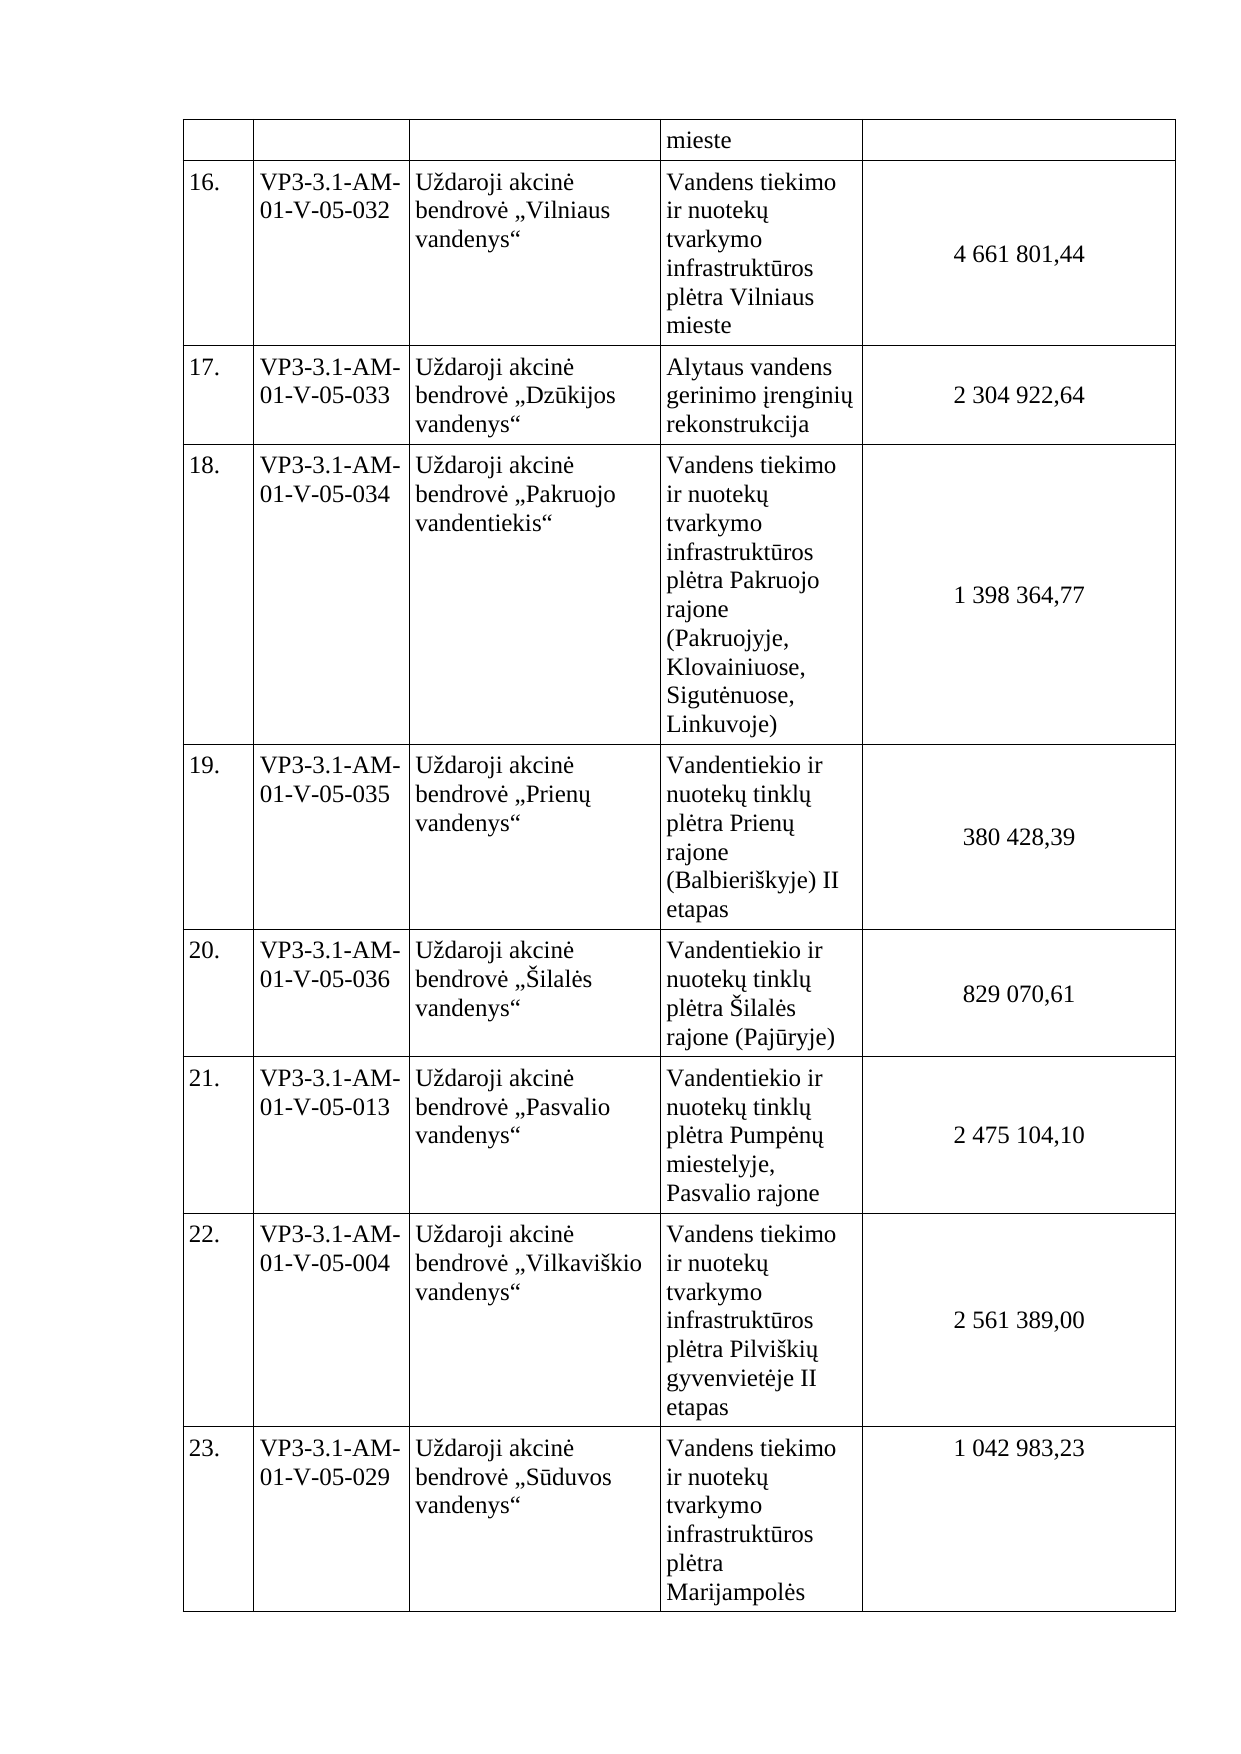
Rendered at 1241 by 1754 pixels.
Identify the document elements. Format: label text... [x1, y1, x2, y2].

table_cell 2 561 389,00 [863, 1214, 1175, 1426]
table_cell [254, 120, 409, 160]
table_cell VP3-3.1-AM-01-V-05-032 [254, 161, 409, 345]
table_cell Uždaroji akcinė bendrovė „Šilalės vandenys“‬‬ [410, 930, 660, 1056]
table_cell Vandens tiekimo ir nuotekų tvarkymo infrastruktūros plėtra Vilniaus mieste [661, 161, 862, 345]
table_cell 22. [184, 1214, 253, 1426]
table_cell Uždaroji akcinė bendrovė „Pakruojo vandentiekis“ [410, 445, 660, 744]
table_cell Vandentiekio ir nuotekų tinklų plėtra Prienų rajone (Balbieriškyje) II etapas‬‬‬ [661, 745, 862, 929]
table_cell Uždaroji akcinė bendrovė „Pasvalio vandenys“‬‬ [410, 1057, 660, 1212]
table_cell VP3-3.1-AM-01-V-05-004 [254, 1214, 409, 1426]
table_cell 23. [184, 1427, 253, 1611]
table_cell 2 304 922,64 [863, 346, 1175, 444]
table_cell Uždaroji akcinė bendrovė „Dzūkijos vandenys“ [410, 346, 660, 444]
table_cell VP3-3.1-AM-01-V-05-034 [254, 445, 409, 744]
table_cell 16. [184, 161, 253, 345]
table_cell 380 428,39 [863, 745, 1175, 929]
table_cell 21. [184, 1057, 253, 1212]
table_cell VP3-3.1-AM-01-V-05-035 [254, 745, 409, 929]
table_cell mieste‬ [661, 120, 862, 160]
table_cell [863, 120, 1175, 160]
table_cell Vandens tiekimo ir nuotekų tvarkymo infrastruktūros plėtra Marijampolės [661, 1427, 862, 1611]
table_cell 17. [184, 346, 253, 444]
table_cell Uždaroji akcinė bendrovė „Vilniaus vandenys“‬‬ [410, 161, 660, 345]
table_cell 4 661 801,44 [863, 161, 1175, 345]
table_cell Uždaroji akcinė bendrovė „Prienų vandenys“ [410, 745, 660, 929]
table_cell VP3-3.1-AM-01-V-05-036 [254, 930, 409, 1056]
table_cell 2 475 104,10 [863, 1057, 1175, 1212]
table_cell 20. [184, 930, 253, 1056]
table_cell 19. [184, 745, 253, 929]
table_cell Vandentiekio ir nuotekų tinklų plėtra Pumpėnų miestelyje, Pasvalio rajone [661, 1057, 862, 1212]
table_cell 1 042 983,23 [863, 1427, 1175, 1611]
table_cell 829 070,61 [863, 930, 1175, 1056]
table_cell [410, 120, 660, 160]
table_cell 18. [184, 445, 253, 744]
table_cell Vandentiekio ir nuotekų tinklų plėtra Šilalės rajone (Pajūryje) [661, 930, 862, 1056]
table_cell VP3-3.1-AM-01-V-05-013 [254, 1057, 409, 1212]
table_cell Alytaus vandens gerinimo įrenginių rekonstrukcija‬‬‬ [661, 346, 862, 444]
table_cell VP3-3.1-AM-01-V-05-033 [254, 346, 409, 444]
table_cell 1 398 364,77 [863, 445, 1175, 744]
table_cell Uždaroji akcinė bendrovė „Sūduvos vandenys“ [410, 1427, 660, 1611]
table_cell Vandens tiekimo ir nuotekų tvarkymo infrastruktūros plėtra Pilviškių gyvenvietėje II etapas [661, 1214, 862, 1426]
table_cell [184, 120, 253, 160]
table_cell Vandens tiekimo ir nuotekų tvarkymo infrastruktūros plėtra Pakruojo rajone (Pakruojyje, Klovainiuose, Sigutėnuose, Linkuvoje)‬ [661, 445, 862, 744]
table_cell Uždaroji akcinė bendrovė „Vilkaviškio vandenys“‬‬ [410, 1214, 660, 1426]
table_cell VP3-3.1-AM-01-V-05-029 [254, 1427, 409, 1611]
